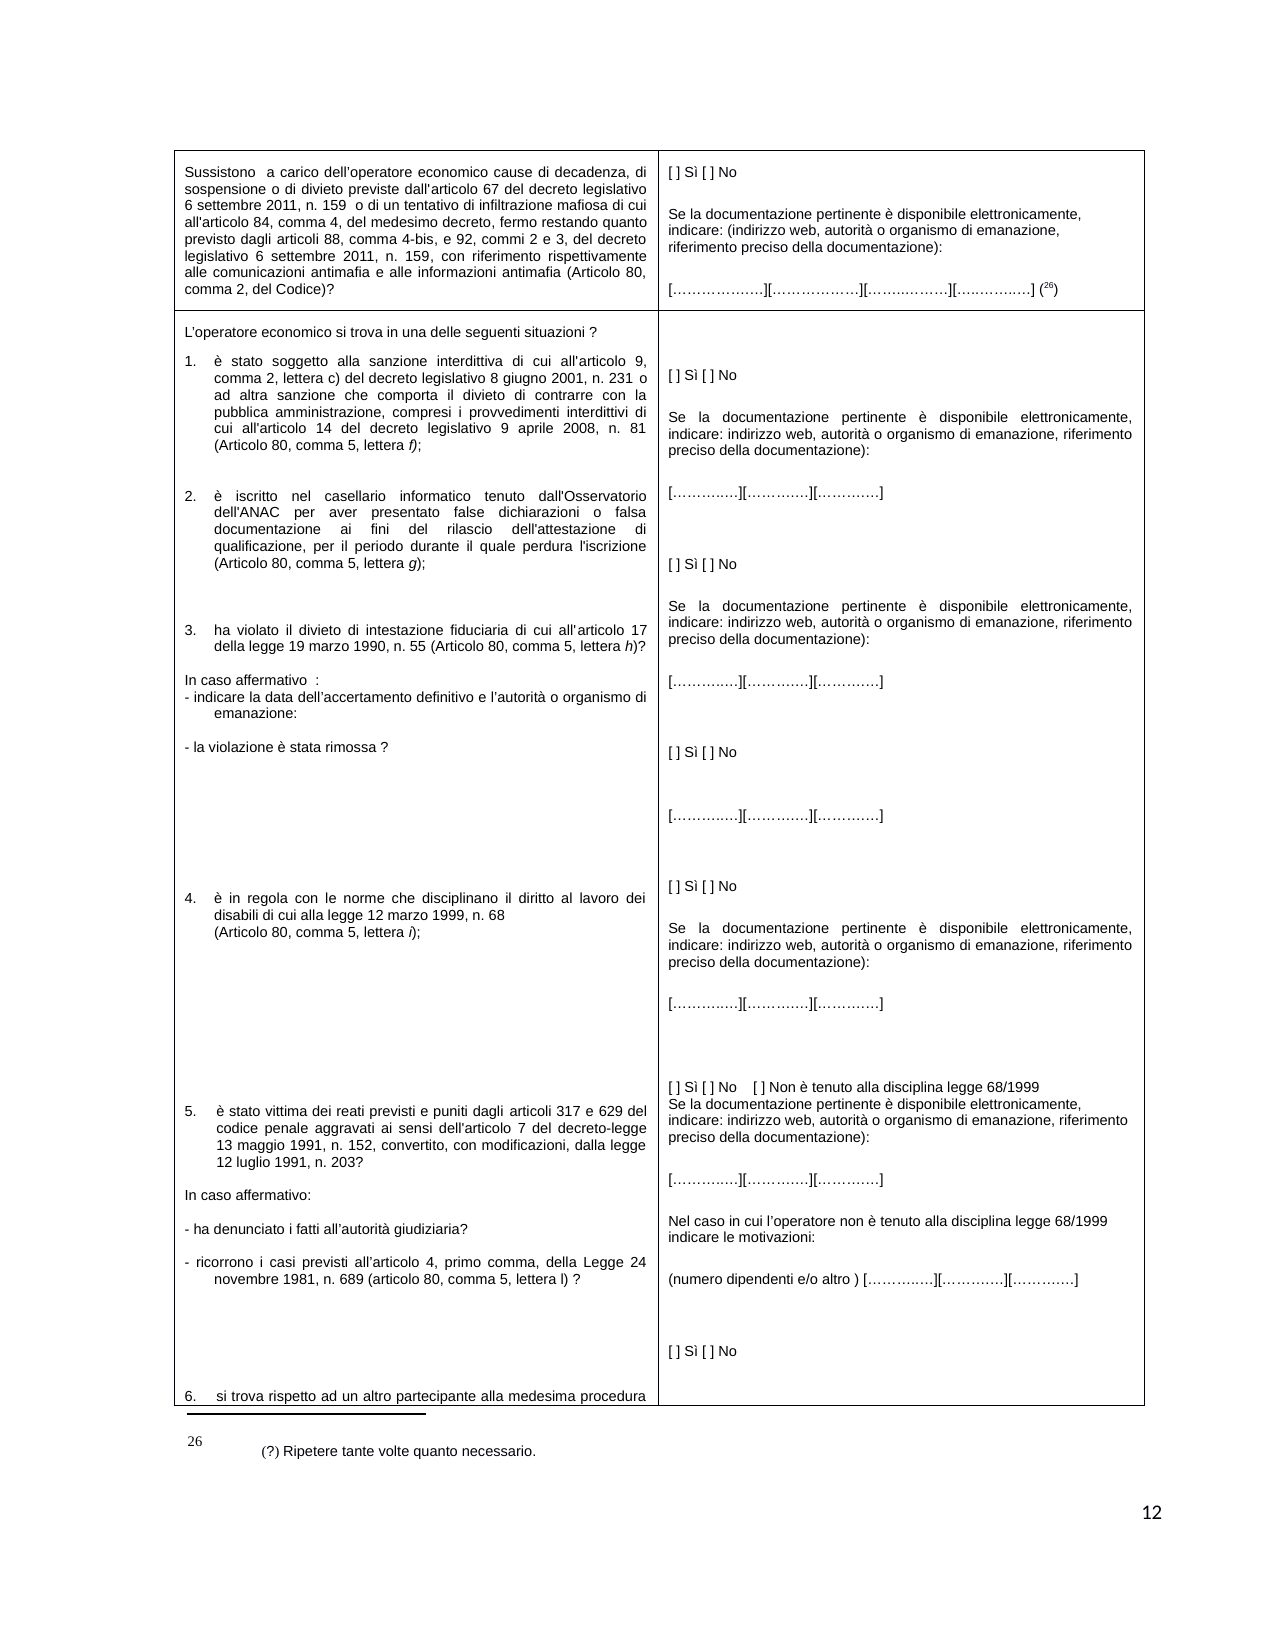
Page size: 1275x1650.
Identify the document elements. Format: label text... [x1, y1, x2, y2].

table_cell [ ] Sì [ ] No Se la documentazione pertinente è disponibile elettronicamente, indicare: (indirizzo web, autorità o organismo di emanazione, riferimento preciso della documentazione): […………….…][………………][……..………][…..……..…] () [659, 151, 1144, 310]
table_cell [ ] Sì [ ] No Se la documentazione pertinente è disponibile elettronicamente, indicare: indirizzo web, autorità o organismo di emanazione, riferimento preciso della documentazione): [………..…][……….…][……….…] [ ] Sì [ ] No Se la documentazione pertinente è disponibile elettronicamente, indicare: indirizzo web, autorità o organismo di emanazione, riferimento preciso della documentazione): [………..…][……….…][……….…] [ ] Sì [ ] No [………..…][……….…][……….…] [ ] Sì [ ] No Se la documentazione pertinente è disponibile elettronicamente, indicare: indirizzo web, autorità o organismo di emanazione, riferimento preciso della documentazione): [………..…][……….…][……….…] [ ] Sì [ ] No [ ] Non è tenuto alla disciplina legge 68/1999 Se la documentazione pertinente è disponibile elettronicamente, indicare: indirizzo web, autorità o organismo di emanazione, riferimento preciso della documentazione): [………..…][……….…][……….…] Nel caso in cui l’operatore non è tenuto alla disciplina legge 68/1999 indicare le motivazioni: (numero dipendenti e/o altro ) [………..…][……….…][……….…] [ ] Sì [ ] No [659, 311, 1144, 1405]
table_cell L’operatore economico si trova in una delle seguenti situazioni ? è stato soggetto alla sanzione interdittiva di cui all'articolo 9, comma 2, lettera c) del decreto legislativo 8 giugno 2001, n. 231 o ad altra sanzione che comporta il divieto di contrarre con la pubblica amministrazione, compresi i provvedimenti interdittivi di cui all'articolo 14 del decreto legislativo 9 aprile 2008, n. 81 (Articolo 80, comma 5, lettera f); è iscritto nel casellario informatico tenuto dall'Osservatorio dell'ANAC per aver presentato false dichiarazioni o falsa documentazione ai fini del rilascio dell'attestazione di qualificazione, per il periodo durante il quale perdura l'iscrizione (Articolo 80, comma 5, lettera g); ha violato il divieto di intestazione fiduciaria di cui all'articolo 17 della legge 19 marzo 1990, n. 55 (Articolo 80, comma 5, lettera h)? In caso affermativo : - indicare la data dell’accertamento definitivo e l’autorità o organismo di emanazione: - la violazione è stata rimossa ? è in regola con le norme che disciplinano il diritto al lavoro dei disabili di cui alla legge 12 marzo 1999, n. 68 (Articolo 80, comma 5, lettera i); è stato vittima dei reati previsti e puniti dagli articoli 317 e 629 del codice penale aggravati ai sensi dell'articolo 7 del decreto-legge 13 maggio 1991, n. 152, convertito, con modificazioni, dalla legge 12 luglio 1991, n. 203? In caso affermativo: - ha denunciato i fatti all’autorità giudiziaria? - ricorrono i casi previsti all’articolo 4, primo comma, della Legge 24 novembre 1981, n. 689 (articolo 80, comma 5, lettera l) ? si trova rispetto ad un altro partecipante alla medesima procedura [175, 311, 658, 1405]
table_cell Sussistono a carico dell’operatore economico cause di decadenza, di sospensione o di divieto previste dall'articolo 67 del decreto legislativo 6 settembre 2011, n. 159 o di un tentativo di infiltrazione mafiosa di cui all'articolo 84, comma 4, del medesimo decreto, fermo restando quanto previsto dagli articoli 88, comma 4-bis, e 92, commi 2 e 3, del decreto legislativo 6 settembre 2011, n. 159, con riferimento rispettivamente alle comunicazioni antimafia e alle informazioni antimafia (Articolo 80, comma 2, del Codice)? [175, 151, 658, 310]
